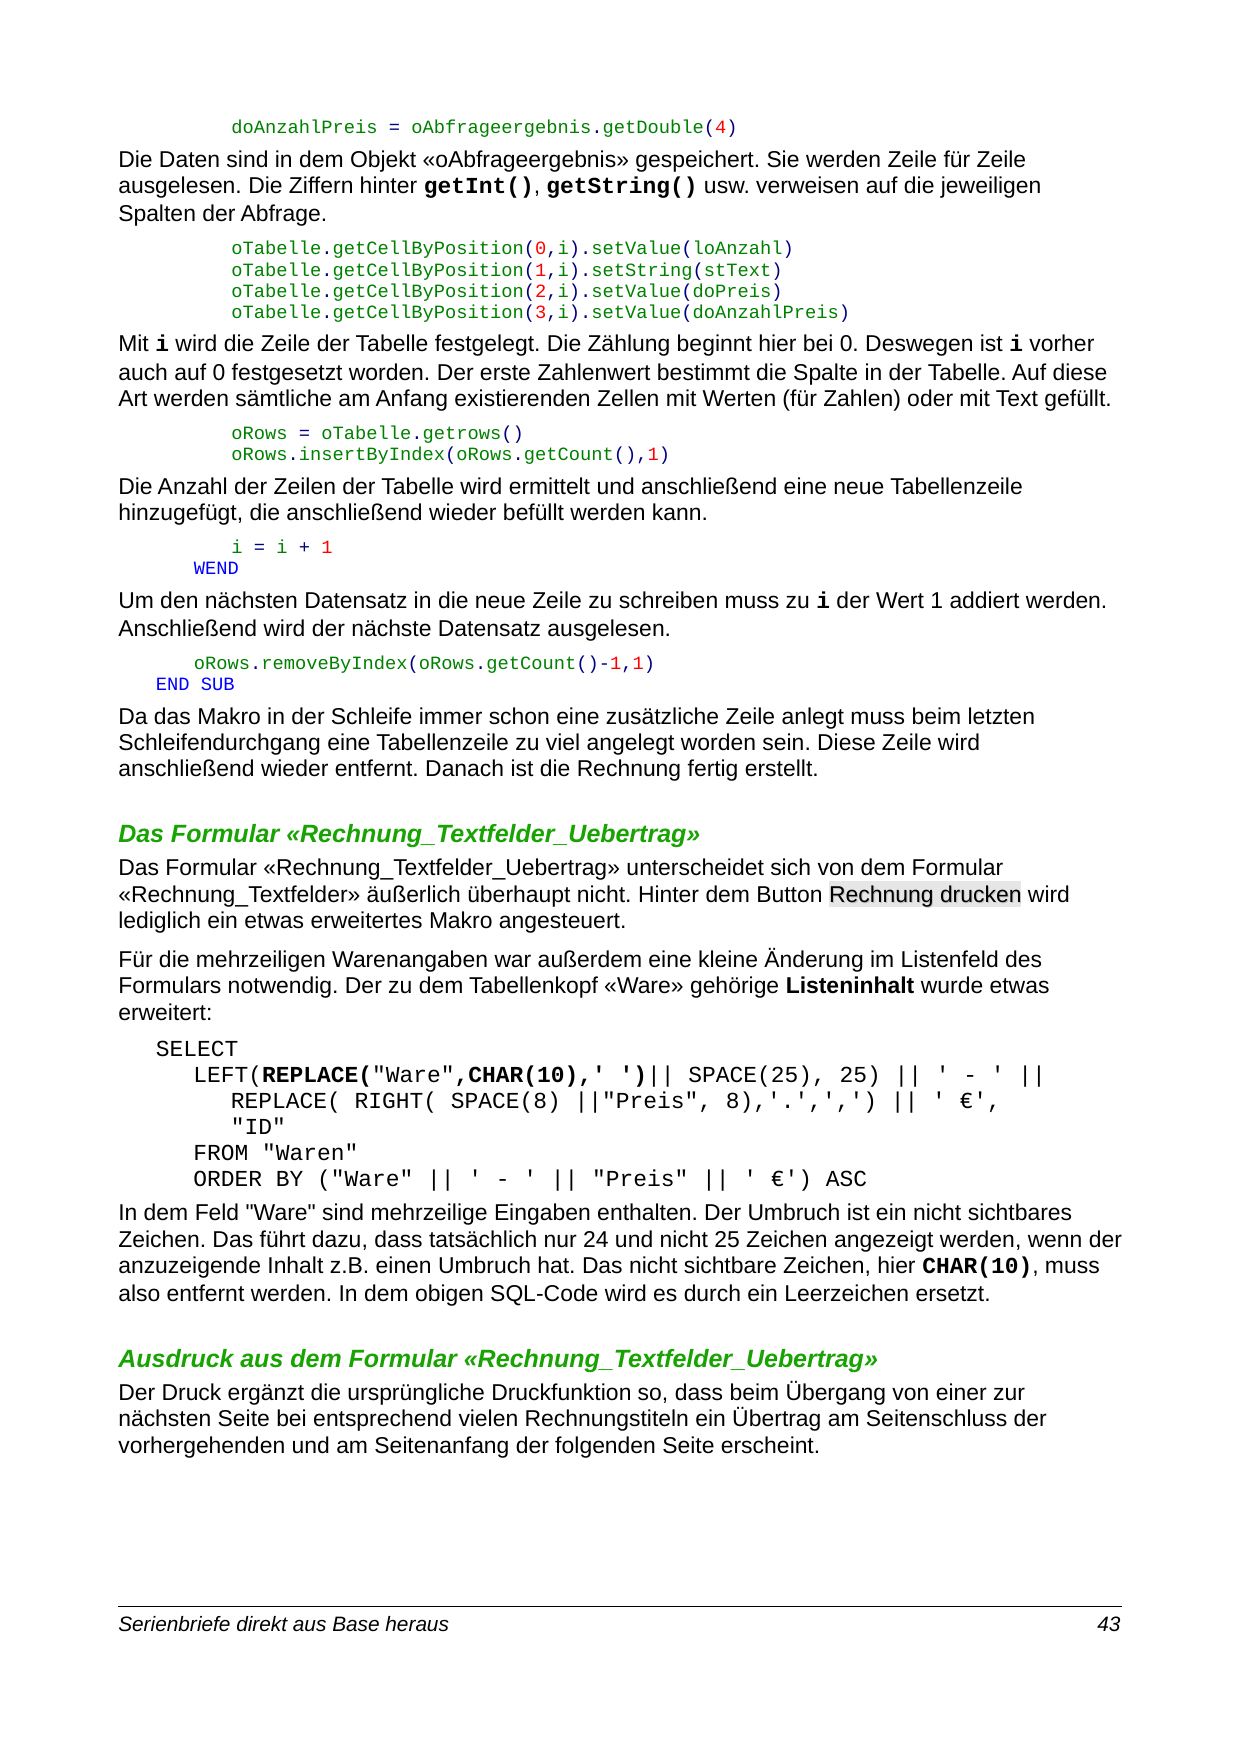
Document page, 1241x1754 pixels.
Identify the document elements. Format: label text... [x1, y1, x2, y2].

text oRows = oTabelle.getrows() [156, 424, 1122, 445]
text oRows.insertByIndex(oRows.getCount(),1) [156, 445, 1122, 466]
text i = i + 1 [156, 538, 1122, 559]
text Der Druck ergänzt die ursprüngliche Druckfunktion so, dass beim Übergang von einer zur nächsten Seite bei entsprechend vielen Rechnungstiteln ein Übertrag am Seitenschluss der vorhergehenden und am Seitenanfang der folgenden Seite erscheint. [118, 1379, 1122, 1458]
subtitle Ausdruck aus dem Formular «Rechnung_Textfelder_Uebertrag» [118, 1344, 1122, 1373]
text Für die mehrzeiligen Warenangaben war außerdem eine kleine Änderung im Listenfeld des Formulars notwendig. Der zu dem Tabellenkopf «Ware» gehörige Listeninhalt wurde etwas erweitert: [118, 946, 1122, 1025]
text REPLACE( RIGHT( SPACE(8) ||"Preis", 8),'.',',') || ' €', [156, 1089, 1122, 1115]
text ORDER BY ("Ware" || ' - ' || "Preis" || ' €') ASC [156, 1167, 1122, 1193]
text oTabelle.getCellByPosition(3,i).setValue(doAnzahlPreis) [156, 303, 1122, 324]
text oTabelle.getCellByPosition(0,i).setValue(loAnzahl) [156, 239, 1122, 260]
text oTabelle.getCellByPosition(2,i).setValue(doPreis) [156, 282, 1122, 303]
text "ID" [156, 1115, 1122, 1141]
text Die Anzahl der Zeilen der Tabelle wird ermittelt und anschließend eine neue Tabellenzeile hinzugefügt, die anschließend wieder befüllt werden kann. [118, 473, 1122, 525]
text oTabelle.getCellByPosition(1,i).setString(stText) [156, 260, 1122, 282]
text Mit i wird die Zeile der Tabelle festgelegt. Die Zählung beginnt hier bei 0. Deswegen ist i vorher auch auf 0 festgesetzt worden. Der erste Zahlenwert bestimmt die Spalte in der Tabelle. Auf diese Art werden sämtliche am Anfang existierenden Zellen mit Werten (für Zahlen) oder mit Text gefüllt. [118, 330, 1122, 411]
text Um den nächsten Datensatz in die neue Zeile zu schreiben muss zu i der Wert 1 addiert werden. Anschließend wird der nächste Datensatz ausgelesen. [118, 587, 1122, 641]
subtitle Das Formular «Rechnung_Textfelder_Uebertrag» [118, 819, 1122, 848]
text SELECT [156, 1037, 1122, 1063]
text doAnzahlPreis = oAbfrageergebnis.getDouble(4) [156, 118, 1122, 139]
text FROM "Waren" [156, 1141, 1122, 1167]
text Die Daten sind in dem Objekt «oAbfrageergebnis» gespeichert. Sie werden Zeile für Zeile ausgelesen. Die Ziffern hinter getInt(), getString() usw. verweisen auf die jeweiligen Spalten der Abfrage. [118, 146, 1122, 227]
text WEND [156, 559, 1122, 580]
text END SUB [156, 675, 1122, 696]
text Da das Makro in der Schleife immer schon eine zusätzliche Zeile anlegt muss beim letzten Schleifendurchgang eine Tabellenzeile zu viel angelegt worden sein. Diese Zeile wird anschließend wieder entfernt. Danach ist die Rechnung fertig erstellt. [118, 703, 1122, 782]
text Das Formular «Rechnung_Textfelder_Uebertrag» unterscheidet sich von dem Formular «Rechnung_Textfelder» äußerlich überhaupt nicht. Hinter dem Button Rechnung drucken wird lediglich ein etwas erweitertes Makro angesteuert. [118, 854, 1122, 933]
text In dem Feld "Ware" sind mehrzeilige Eingaben enthalten. Der Umbruch ist ein nicht sichtbares Zeichen. Das führt dazu, dass tatsächlich nur 24 und nicht 25 Zeichen angezeigt werden, wenn der anzuzeigende Inhalt z.B. einen Umbruch hat. Das nicht sichtbare Zeichen, hier CHAR(10), muss also entfernt werden. In dem obigen SQL-Code wird es durch ein Leerzeichen ersetzt. [118, 1199, 1122, 1307]
text LEFT(REPLACE("Ware",CHAR(10),' ')|| SPACE(25), 25) || ' - ' || [156, 1063, 1122, 1089]
text oRows.removeByIndex(oRows.getCount()-1,1) [156, 654, 1122, 675]
